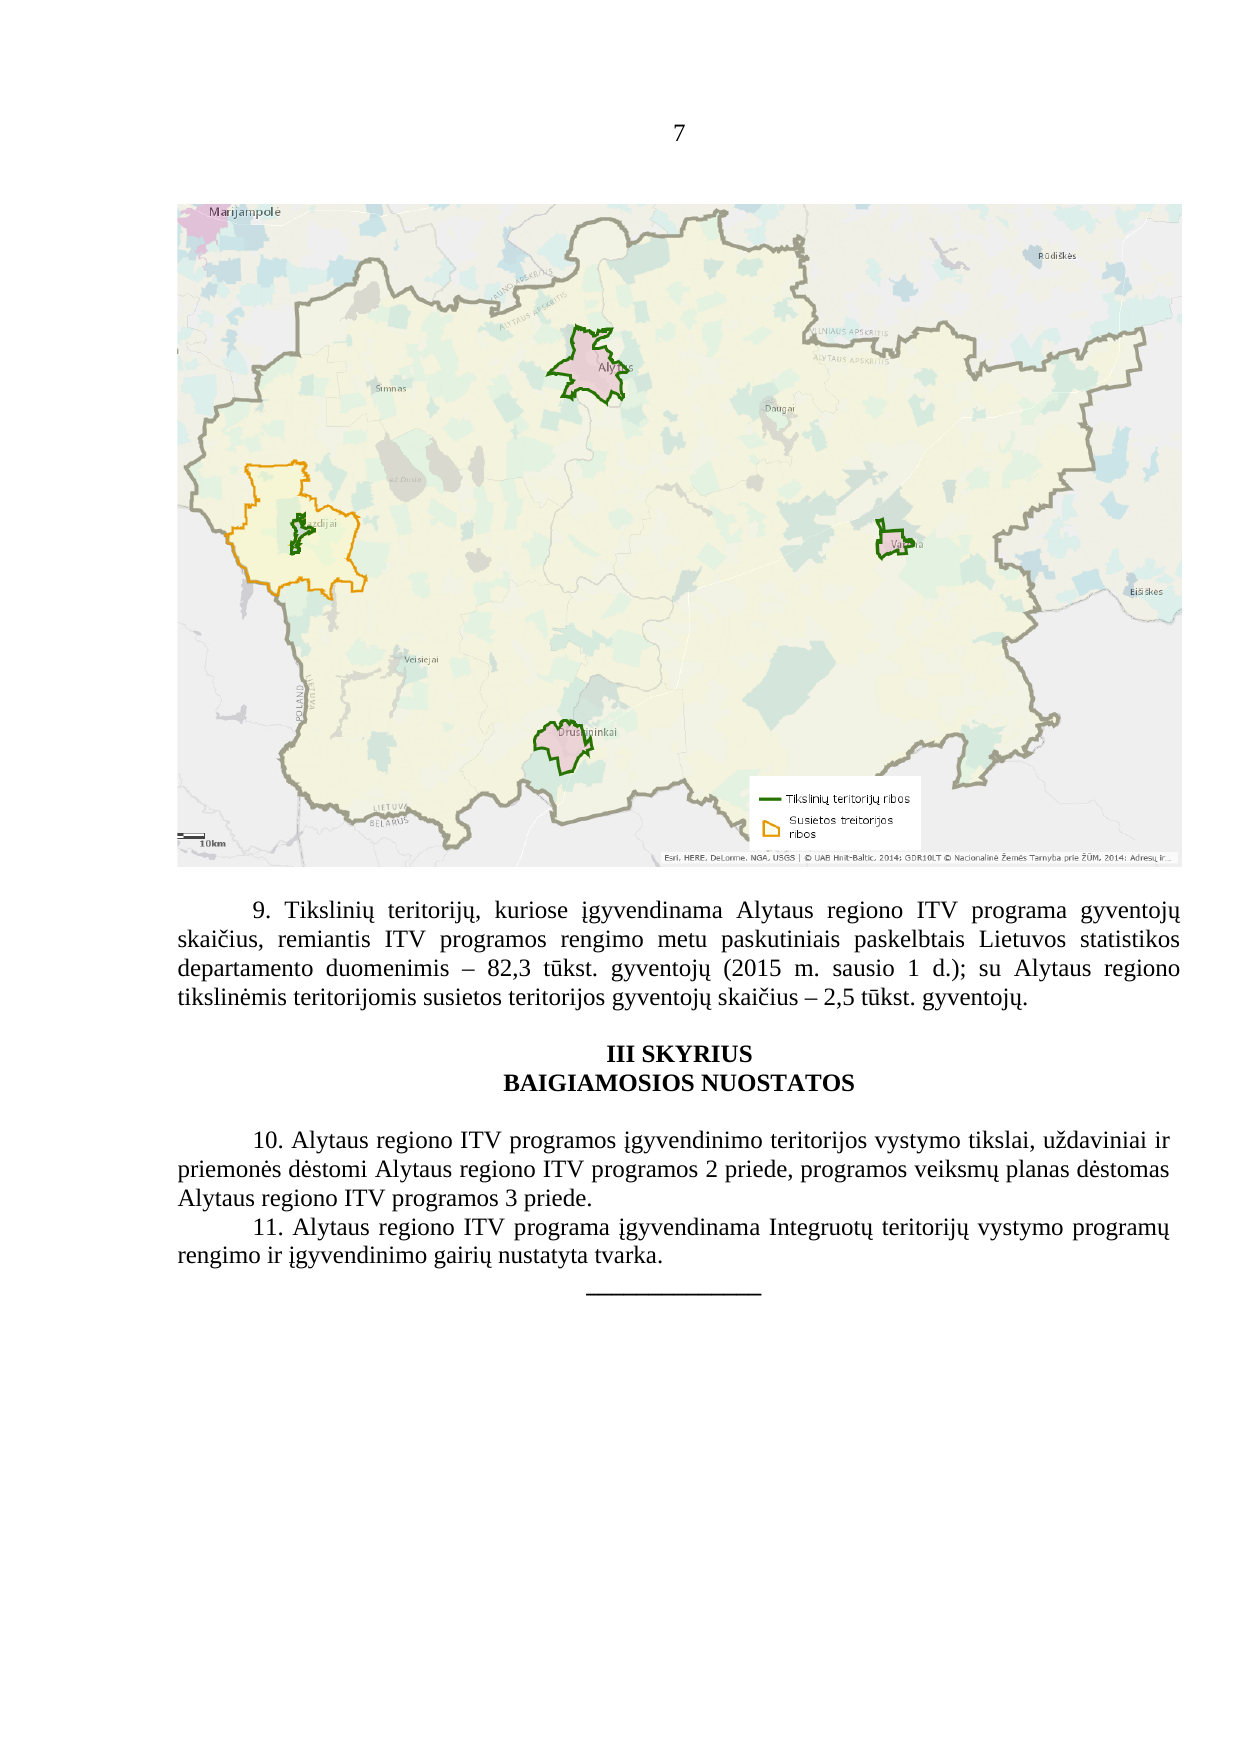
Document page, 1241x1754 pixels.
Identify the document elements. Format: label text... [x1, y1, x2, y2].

text 10. Alytaus regiono ITV programos įgyvendinimo teritorijos vystymo tikslai, uždaviniai ir priemonės dėstomi Alytaus regiono ITV programos 2 priede, programos veiksmų planas dėstomas Alytaus regiono ITV programos 3 priede. [177, 1126, 1170, 1212]
text 11. Alytaus regiono ITV programa įgyvendinama Integruotų teritorijų vystymo programų rengimo ir įgyvendinimo gairių nustatyta tvarka. [177, 1212, 1170, 1269]
text 9. Tikslinių teritorijų, kuriose įgyvendinama Alytaus regiono ITV programa gyventojų skaičius, remiantis ITV programos rengimo metu paskutiniais paskelbtais Lietuvos statistikos departamento duomenimis – 82,3 tūkst. gyventojų (2015 m. sausio 1 d.); su Alytaus regiono tikslinėmis teritorijomis susietos teritorijos gyventojų skaičius – 2,5 tūkst. gyventojų. [177, 896, 1181, 1011]
text ______________ [177, 1269, 1170, 1298]
text III SKYRIUS [177, 1039, 1181, 1068]
text BAIGIAMOSIOS NUOSTATOS [177, 1068, 1181, 1097]
